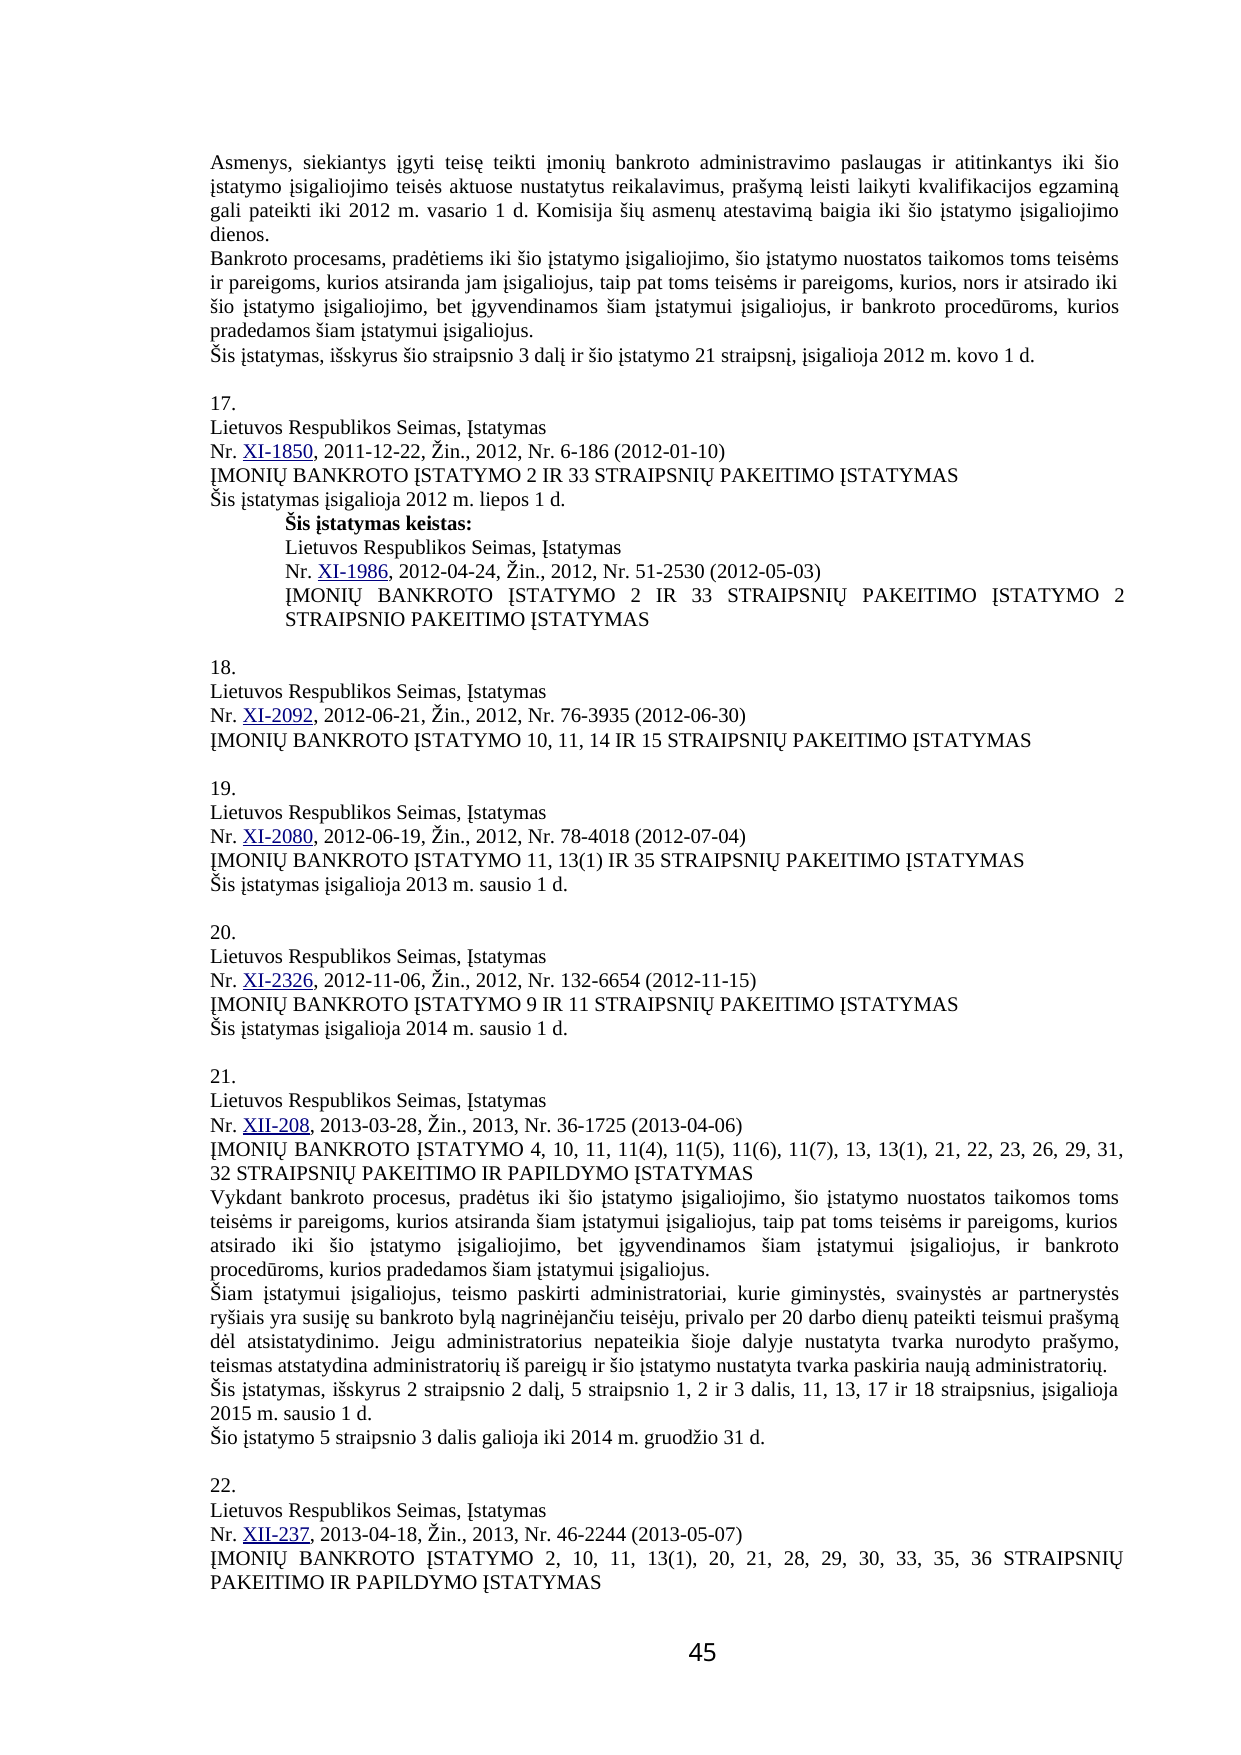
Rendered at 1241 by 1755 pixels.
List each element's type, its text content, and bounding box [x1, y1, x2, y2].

text Šis įstatymas, išskyrus 2 straipsnio 2 dalį, 5 straipsnio 1, 2 ir 3 dalis, 11, 13, 17 ir 18 straipsnius, įsigalioja 2015 m. sausio 1 d. [210, 1377, 1120, 1425]
text 18. [210, 655, 1126, 679]
text Lietuvos Respublikos Seimas, Įstatymas [210, 800, 1126, 824]
text Nr. XI-1986, 2012-04-24, Žin., 2012, Nr. 51-2530 (2012-05-03) [210, 559, 1126, 583]
text Nr. XII-208, 2013-03-28, Žin., 2013, Nr. 36-1725 (2013-04-06) [210, 1112, 1126, 1137]
text Lietuvos Respublikos Seimas, Įstatymas [210, 679, 1126, 703]
text Šis įstatymas įsigalioja 2013 m. sausio 1 d. [210, 872, 1126, 896]
text ĮMONIŲ BANKROTO ĮSTATYMO 2, 10, 11, 13(1), 20, 21, 28, 29, 30, 33, 35, 36 STRAIPSNIŲ PAKEITIMO IR PAPILDYMO ĮSTATYMAS [210, 1546, 1126, 1594]
text Lietuvos Respublikos Seimas, Įstatymas [210, 1088, 1126, 1112]
text 17. [210, 391, 1120, 415]
text Vykdant bankroto procesus, pradėtus iki šio įstatymo įsigaliojimo, šio įstatymo nuostatos taikomos toms teisėms ir pareigoms, kurios atsiranda šiam įstatymui įsigaliojus, taip pat toms teisėms ir pareigoms, kurios atsirado iki šio įstatymo įsigaliojimo, bet įgyvendinamos šiam įstatymui įsigaliojus, ir bankroto procedūroms, kurios pradedamos šiam įstatymui įsigaliojus. [210, 1185, 1120, 1281]
text ĮMONIŲ BANKROTO ĮSTATYMO 4, 10, 11, 11(4), 11(5), 11(6), 11(7), 13, 13(1), 21, 22, 23, 26, 29, 31, 32 STRAIPSNIŲ PAKEITIMO IR PAPILDYMO ĮSTATYMAS [210, 1137, 1126, 1185]
text Šis įstatymas įsigalioja 2012 m. liepos 1 d. [210, 487, 1126, 511]
text Šiam įstatymui įsigaliojus, teismo paskirti administratoriai, kurie giminystės, svainystės ar partnerystės ryšiais yra susiję su bankroto bylą nagrinėjančiu teisėju, privalo per 20 darbo dienų pateikti teismui prašymą dėl atsistatydinimo. Jeigu administratorius nepateikia šioje dalyje nustatyta tvarka nurodyto prašymo, teismas atstatydina administratorių iš pareigų ir šio įstatymo nustatyta tvarka paskiria naują administratorių. [210, 1281, 1120, 1377]
text 20. [210, 920, 1126, 944]
text 19. [210, 776, 1126, 800]
text ĮMONIŲ BANKROTO ĮSTATYMO 10, 11, 14 IR 15 STRAIPSNIŲ PAKEITIMO ĮSTATYMAS [210, 727, 1126, 752]
text Nr. XI-2326, 2012-11-06, Žin., 2012, Nr. 132-6654 (2012-11-15) [210, 968, 1126, 992]
text Nr. XI-1850, 2011-12-22, Žin., 2012, Nr. 6-186 (2012-01-10) [210, 439, 1120, 463]
text Lietuvos Respublikos Seimas, Įstatymas [210, 535, 1126, 559]
text Asmenys, siekiantys įgyti teisę teikti įmonių bankroto administravimo paslaugas ir atitinkantys iki šio įstatymo įsigaliojimo teisės aktuose nustatytus reikalavimus, prašymą leisti laikyti kvalifikacijos egzaminą gali pateikti iki 2012 m. vasario 1 d. Komisija šių asmenų atestavimą baigia iki šio įstatymo įsigaliojimo dienos. [210, 150, 1120, 246]
text ĮMONIŲ BANKROTO ĮSTATYMO 11, 13(1) IR 35 STRAIPSNIŲ PAKEITIMO ĮSTATYMAS [210, 848, 1126, 872]
text Lietuvos Respublikos Seimas, Įstatymas [210, 1497, 1126, 1522]
text Lietuvos Respublikos Seimas, Įstatymas [210, 944, 1126, 968]
text Šis įstatymas keistas: [210, 511, 1120, 535]
text Lietuvos Respublikos Seimas, Įstatymas [210, 415, 1120, 439]
text ĮMONIŲ BANKROTO ĮSTATYMO 2 IR 33 STRAIPSNIŲ PAKEITIMO ĮSTATYMAS [210, 463, 1120, 487]
text Nr. XII-237, 2013-04-18, Žin., 2013, Nr. 46-2244 (2013-05-07) [210, 1522, 1126, 1546]
text Bankroto procesams, pradėtiems iki šio įstatymo įsigaliojimo, šio įstatymo nuostatos taikomos toms teisėms ir pareigoms, kurios atsiranda jam įsigaliojus, taip pat toms teisėms ir pareigoms, kurios, nors ir atsirado iki šio įstatymo įsigaliojimo, bet įgyvendinamos šiam įstatymui įsigaliojus, ir bankroto procedūroms, kurios pradedamos šiam įstatymui įsigaliojus. [210, 246, 1120, 342]
text Šio įstatymo 5 straipsnio 3 dalis galioja iki 2014 m. gruodžio 31 d. [210, 1425, 1126, 1449]
text ĮMONIŲ BANKROTO ĮSTATYMO 9 IR 11 STRAIPSNIŲ PAKEITIMO ĮSTATYMAS [210, 992, 1126, 1016]
text ĮMONIŲ BANKROTO ĮSTATYMO 2 IR 33 STRAIPSNIŲ PAKEITIMO ĮSTATYMO 2 STRAIPSNIO PAKEITIMO ĮSTATYMAS [285, 583, 1126, 631]
text Nr. XI-2080, 2012-06-19, Žin., 2012, Nr. 78-4018 (2012-07-04) [210, 824, 1126, 848]
text 22. [210, 1473, 1126, 1497]
text Šis įstatymas, išskyrus šio straipsnio 3 dalį ir šio įstatymo 21 straipsnį, įsigalioja 2012 m. kovo 1 d. [210, 342, 1120, 367]
text 21. [210, 1064, 1126, 1088]
text Nr. XI-2092, 2012-06-21, Žin., 2012, Nr. 76-3935 (2012-06-30) [210, 703, 1126, 727]
text Šis įstatymas įsigalioja 2014 m. sausio 1 d. [210, 1016, 1120, 1040]
